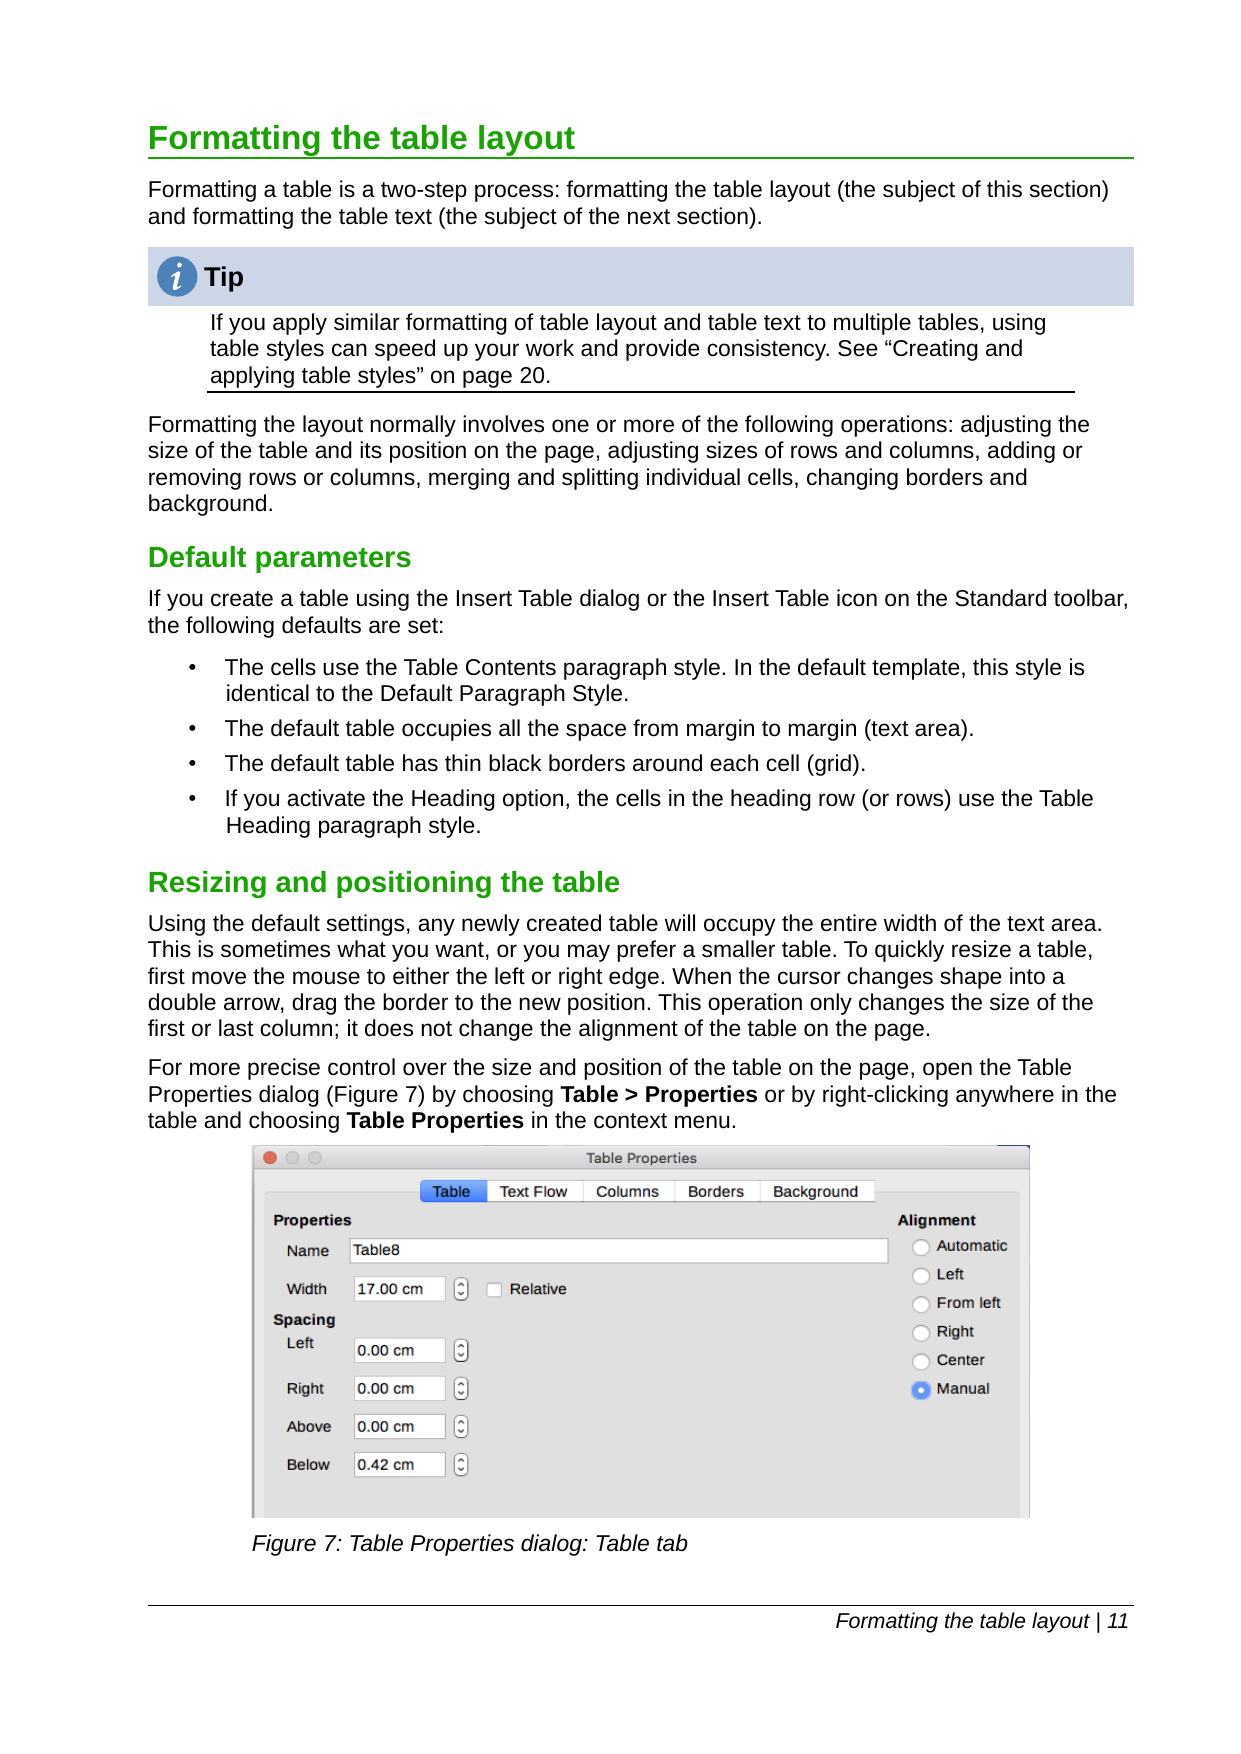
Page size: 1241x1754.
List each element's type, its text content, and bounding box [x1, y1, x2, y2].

subtitle Formatting the table layout [148, 118, 1134, 157]
list The cells use the Table Contents paragraph style. In the default template, this style is identical to the Default Paragraph Style. [185, 651, 1134, 706]
text Formatting the layout normally involves one or more of the following operations: adjusting the size of the table and its position on the page, adjusting sizes of rows and columns, adding or removing rows or columns, merging and splitting individual cells, changing borders and background. [148, 411, 1134, 516]
text Using the default settings, any newly created table will occupy the entire width of the text area. This is sometimes what you want, or you may prefer a smaller table. To quickly resize a table, first move the mouse to either the left or right edge. When the cursor changes shape into a double arrow, drag the border to the new position. This operation only changes the size of the first or last column; it does not change the alignment of the table on the page. [148, 910, 1134, 1042]
list The default table has thin black borders around each cell (grid). [185, 747, 1134, 777]
text If you apply similar formatting of table layout and table text to multiple tables, using table styles can speed up your work and provide consistency. See “Creating and applying table styles” on page 20. [207, 306, 1075, 391]
subtitle Default parameters [148, 540, 1134, 573]
subtitle Resizing and positioning the table [148, 865, 1134, 898]
subtitle Tip [148, 247, 1134, 306]
text For more precise control over the size and position of the table on the page, open the Table Properties dialog (Figure 7) by choosing Table > Properties or by right-clicking anywhere in the table and choosing Table Properties in the context menu. [148, 1054, 1134, 1133]
list If you create a table using the Insert Table dialog or the Insert Table icon on the Standard toolbar, the following defaults are set: [148, 585, 1134, 638]
text Figure 7: Table Properties dialog: Table tab [252, 1530, 1030, 1556]
text Formatting a table is a two-step process: formatting the table layout (the subject of this section) and formatting the table text (the subject of the next section). [148, 176, 1134, 229]
picture [251, 1145, 1030, 1518]
list The default table occupies all the space from margin to margin (text area). [185, 712, 1134, 741]
list If you activate the Heading option, the cells in the heading row (or rows) use the Table Heading paragraph style. [185, 782, 1134, 841]
